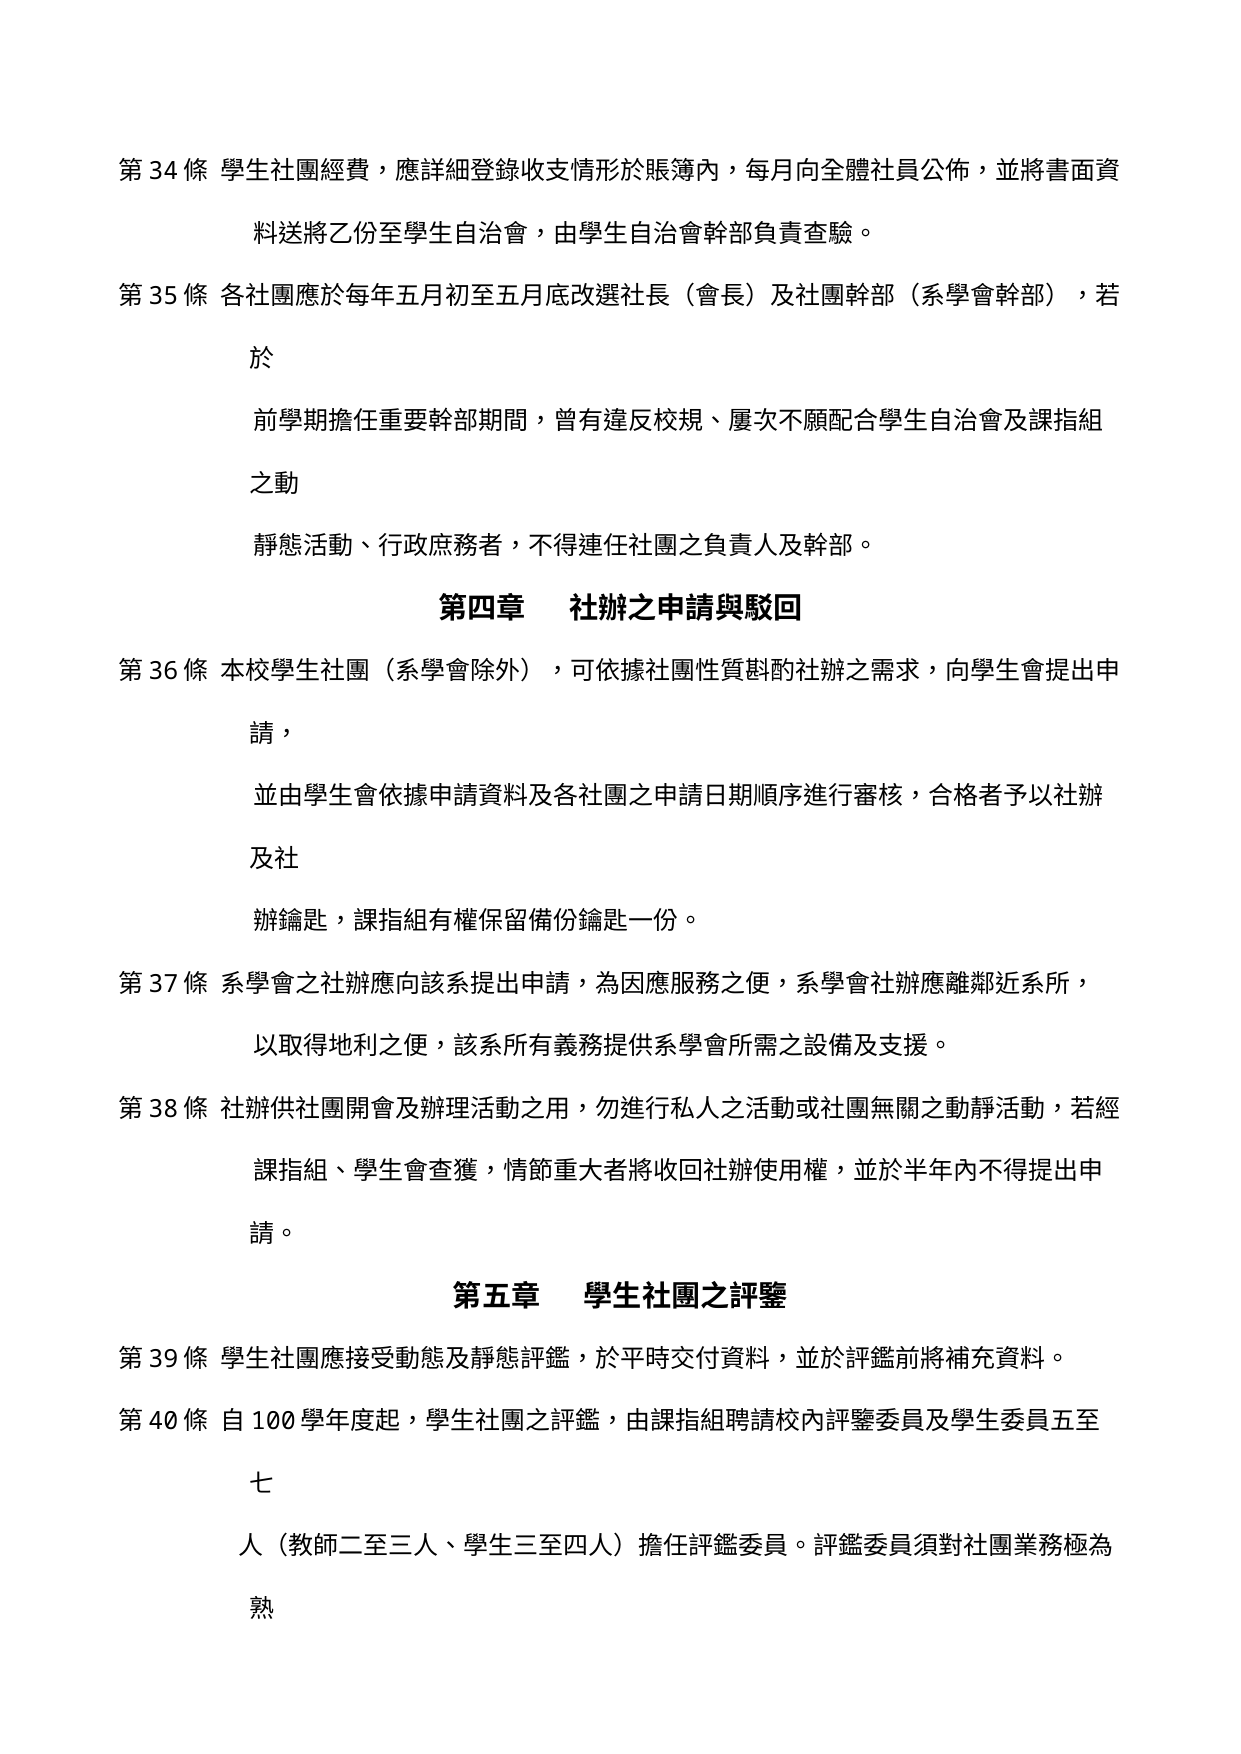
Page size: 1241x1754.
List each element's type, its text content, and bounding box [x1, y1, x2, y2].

text 前學期擔任重要幹部期間，曾有違反校規、屢次不願配合學生自治會及課指組之動 [118, 377, 1122, 502]
text 以取得地利之便，該系所有義務提供系學會所需之設備及支援。 [118, 1002, 1122, 1064]
text 並由學生會依據申請資料及各社團之申請日期順序進行審核，合格者予以社辦及社 [118, 752, 1122, 877]
text 第37條 系學會之社辦應向該系提出申請，為因應服務之便，系學會社辦應離鄰近系所， [118, 939, 1122, 1002]
text 第35條 各社團應於每年五月初至五月底改選社長（會長）及社團幹部（系學會幹部），若於 [118, 252, 1122, 377]
text 第四章 社辦之申請與駁回 [118, 564, 1122, 627]
text 第40條 自100學年度起，學生社團之評鑑，由課指組聘請校內評鑒委員及學生委員五至七 [118, 1377, 1122, 1502]
text 課指組、學生會查獲，情節重大者將收回社辦使用權，並於半年內不得提出申請。 [118, 1127, 1122, 1252]
text 第38條 社辦供社團開會及辦理活動之用，勿進行私人之活動或社團無關之動靜活動，若經 [118, 1064, 1122, 1127]
text 第34條 學生社團經費，應詳細登錄收支情形於賬簿內，每月向全體社員公佈，並將書面資 [118, 127, 1122, 189]
text 第36條 本校學生社團（系學會除外），可依據社團性質斟酌社辦之需求，向學生會提出申請， [118, 627, 1122, 752]
text 第五章 學生社團之評鑒 [118, 1252, 1122, 1314]
text 料送將乙份至學生自治會，由學生自治會幹部負責查驗。 [118, 189, 1122, 252]
text 人（教師二至三人、學生三至四人）擔任評鑑委員。評鑑委員須對社團業務極為熟 [118, 1502, 1122, 1627]
text 第39條 學生社團應接受動態及靜態評鑑，於平時交付資料，並於評鑑前將補充資料。 [118, 1314, 1122, 1377]
text 辦鑰匙，課指組有權保留備份鑰匙一份。 [118, 877, 1122, 939]
text 靜態活動、行政庶務者，不得連任社團之負責人及幹部。 [118, 502, 1122, 564]
